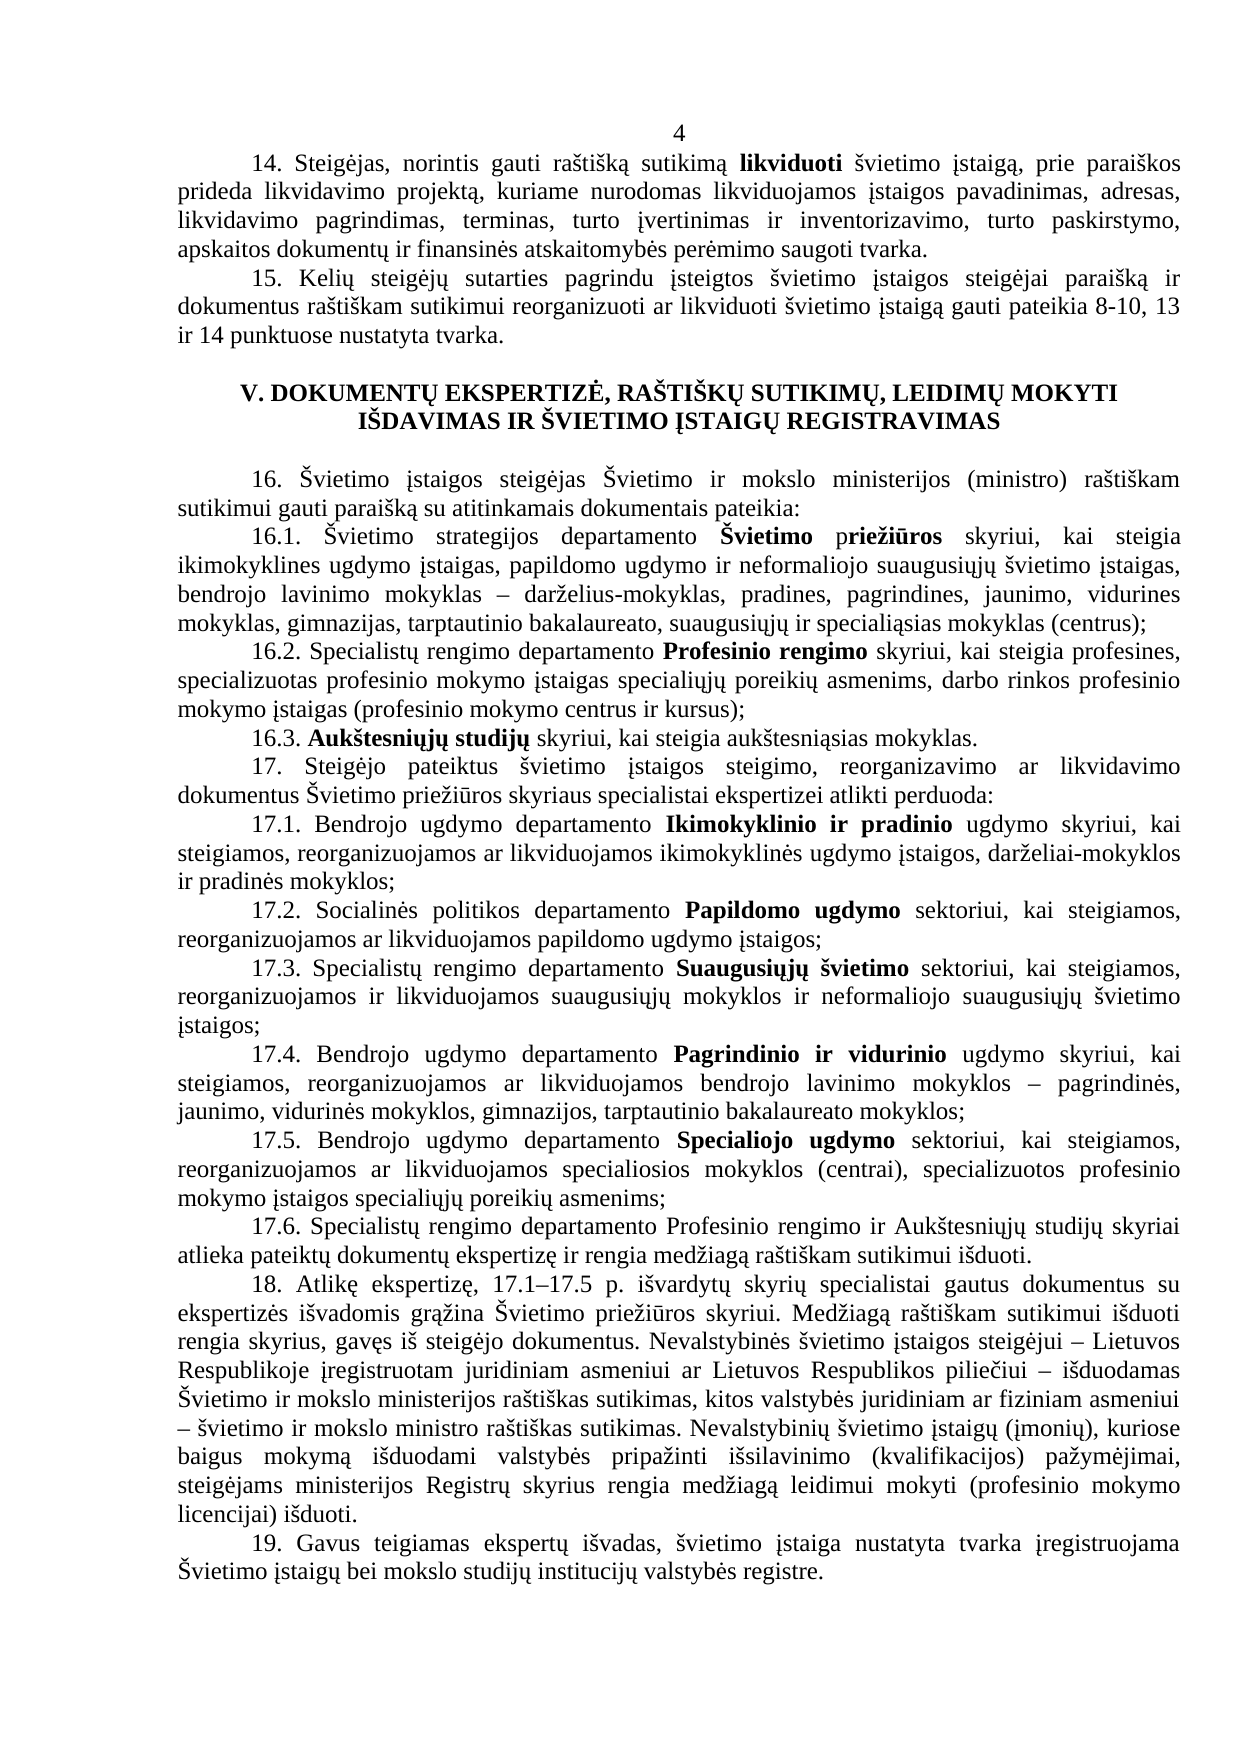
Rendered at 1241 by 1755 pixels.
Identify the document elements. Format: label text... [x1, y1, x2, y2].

text 16. Švietimo įstaigos steigėjas Švietimo ir mokslo ministerijos (ministro) raštiškam sutikimui gauti paraišką su atitinkamais dokumentais pateikia: [177, 464, 1181, 521]
text 19. Gavus teigiamas ekspertų išvadas, švietimo įstaiga nustatyta tvarka įregistruojama Švietimo įstaigų bei mokslo studijų institucijų valstybės registre. [177, 1528, 1181, 1585]
text 16.1. Švietimo strategijos departamento Švietimo priežiūros skyriui, kai steigia ikimokyklines ugdymo įstaigas, papildomo ugdymo ir neformaliojo suaugusiųjų švietimo įstaigas, bendrojo lavinimo mokyklas – darželius-mokyklas, pradines, pagrindines, jaunimo, vidurines mokyklas, gimnazijas, tarptautinio bakalaureato, suaugusiųjų ir specialiąsias mokyklas (centrus); [177, 521, 1181, 636]
text 14. Steigėjas, norintis gauti raštišką sutikimą likviduoti švietimo įstaigą, prie paraiškos prideda likvidavimo projektą, kuriame nurodomas likviduojamos įstaigos pavadinimas, adresas, likvidavimo pagrindimas, terminas, turto įvertinimas ir inventorizavimo, turto paskirstymo, apskaitos dokumentų ir finansinės atskaitomybės perėmimo saugoti tvarka. [177, 148, 1181, 263]
text 16.2. Specialistų rengimo departamento Profesinio rengimo skyriui, kai steigia profesines, specializuotas profesinio mokymo įstaigas specialiųjų poreikių asmenims, darbo rinkos profesinio mokymo įstaigas (profesinio mokymo centrus ir kursus); [177, 636, 1181, 723]
text 16.3. Aukštesniųjų studijų skyriui, kai steigia aukštesniąsias mokyklas. [177, 723, 1181, 751]
text 17.4. Bendrojo ugdymo departamento Pagrindinio ir vidurinio ugdymo skyriui, kai steigiamos, reorganizuojamos ar likviduojamos bendrojo lavinimo mokyklos – pagrindinės, jaunimo, vidurinės mokyklos, gimnazijos, tarptautinio bakalaureato mokyklos; [177, 1039, 1181, 1125]
text 17.2. Socialinės politikos departamento Papildomo ugdymo sektoriui, kai steigiamos, reorganizuojamos ar likviduojamos papildomo ugdymo įstaigos; [177, 895, 1181, 953]
text V. DOKUMENTŲ EKSPERTIZĖ, RAŠTIŠKŲ SUTIKIMŲ, LEIDIMŲ MOKYTI IŠDAVIMAS IR ŠVIETIMO ĮSTAIGŲ REGISTRAVIMAS [177, 378, 1181, 435]
text 17.5. Bendrojo ugdymo departamento Specialiojo ugdymo sektoriui, kai steigiamos, reorganizuojamos ar likviduojamos specialiosios mokyklos (centrai), specializuotos profesinio mokymo įstaigos specialiųjų poreikių asmenims; [177, 1125, 1181, 1211]
text 17. Steigėjo pateiktus švietimo įstaigos steigimo, reorganizavimo ar likvidavimo dokumentus Švietimo priežiūros skyriaus specialistai ekspertizei atlikti perduoda: [177, 751, 1181, 809]
text 17.6. Specialistų rengimo departamento Profesinio rengimo ir Aukštesniųjų studijų skyriai atlieka pateiktų dokumentų ekspertizę ir rengia medžiagą raštiškam sutikimui išduoti. [177, 1211, 1181, 1269]
text 18. Atlikę ekspertizę, 17.1–17.5 p. išvardytų skyrių specialistai gautus dokumentus su ekspertizės išvadomis grąžina Švietimo priežiūros skyriui. Medžiagą raštiškam sutikimui išduoti rengia skyrius, gavęs iš steigėjo dokumentus. Nevalstybinės švietimo įstaigos steigėjui – Lietuvos Respublikoje įregistruotam juridiniam asmeniui ar Lietuvos Respublikos piliečiui – išduodamas Švietimo ir mokslo ministerijos raštiškas sutikimas, kitos valstybės juridiniam ar fiziniam asmeniui – švietimo ir mokslo ministro raštiškas sutikimas. Nevalstybinių švietimo įstaigų (įmonių), kuriose baigus mokymą išduodami valstybės pripažinti išsilavinimo (kvalifikacijos) pažymėjimai, steigėjams ministerijos Registrų skyrius rengia medžiagą leidimui mokyti (profesinio mokymo licencijai) išduoti. [177, 1269, 1181, 1528]
text 17.3. Specialistų rengimo departamento Suaugusiųjų švietimo sektoriui, kai steigiamos, reorganizuojamos ir likviduojamos suaugusiųjų mokyklos ir neformaliojo suaugusiųjų švietimo įstaigos; [177, 953, 1181, 1039]
text 17.1. Bendrojo ugdymo departamento Ikimokyklinio ir pradinio ugdymo skyriui, kai steigiamos, reorganizuojamos ar likviduojamos ikimokyklinės ugdymo įstaigos, darželiai-mokyklos ir pradinės mokyklos; [177, 809, 1181, 895]
text 15. Kelių steigėjų sutarties pagrindu įsteigtos švietimo įstaigos steigėjai paraišką ir dokumentus raštiškam sutikimui reorganizuoti ar likviduoti švietimo įstaigą gauti pateikia 8-10, 13 ir 14 punktuose nustatyta tvarka. [177, 263, 1181, 349]
